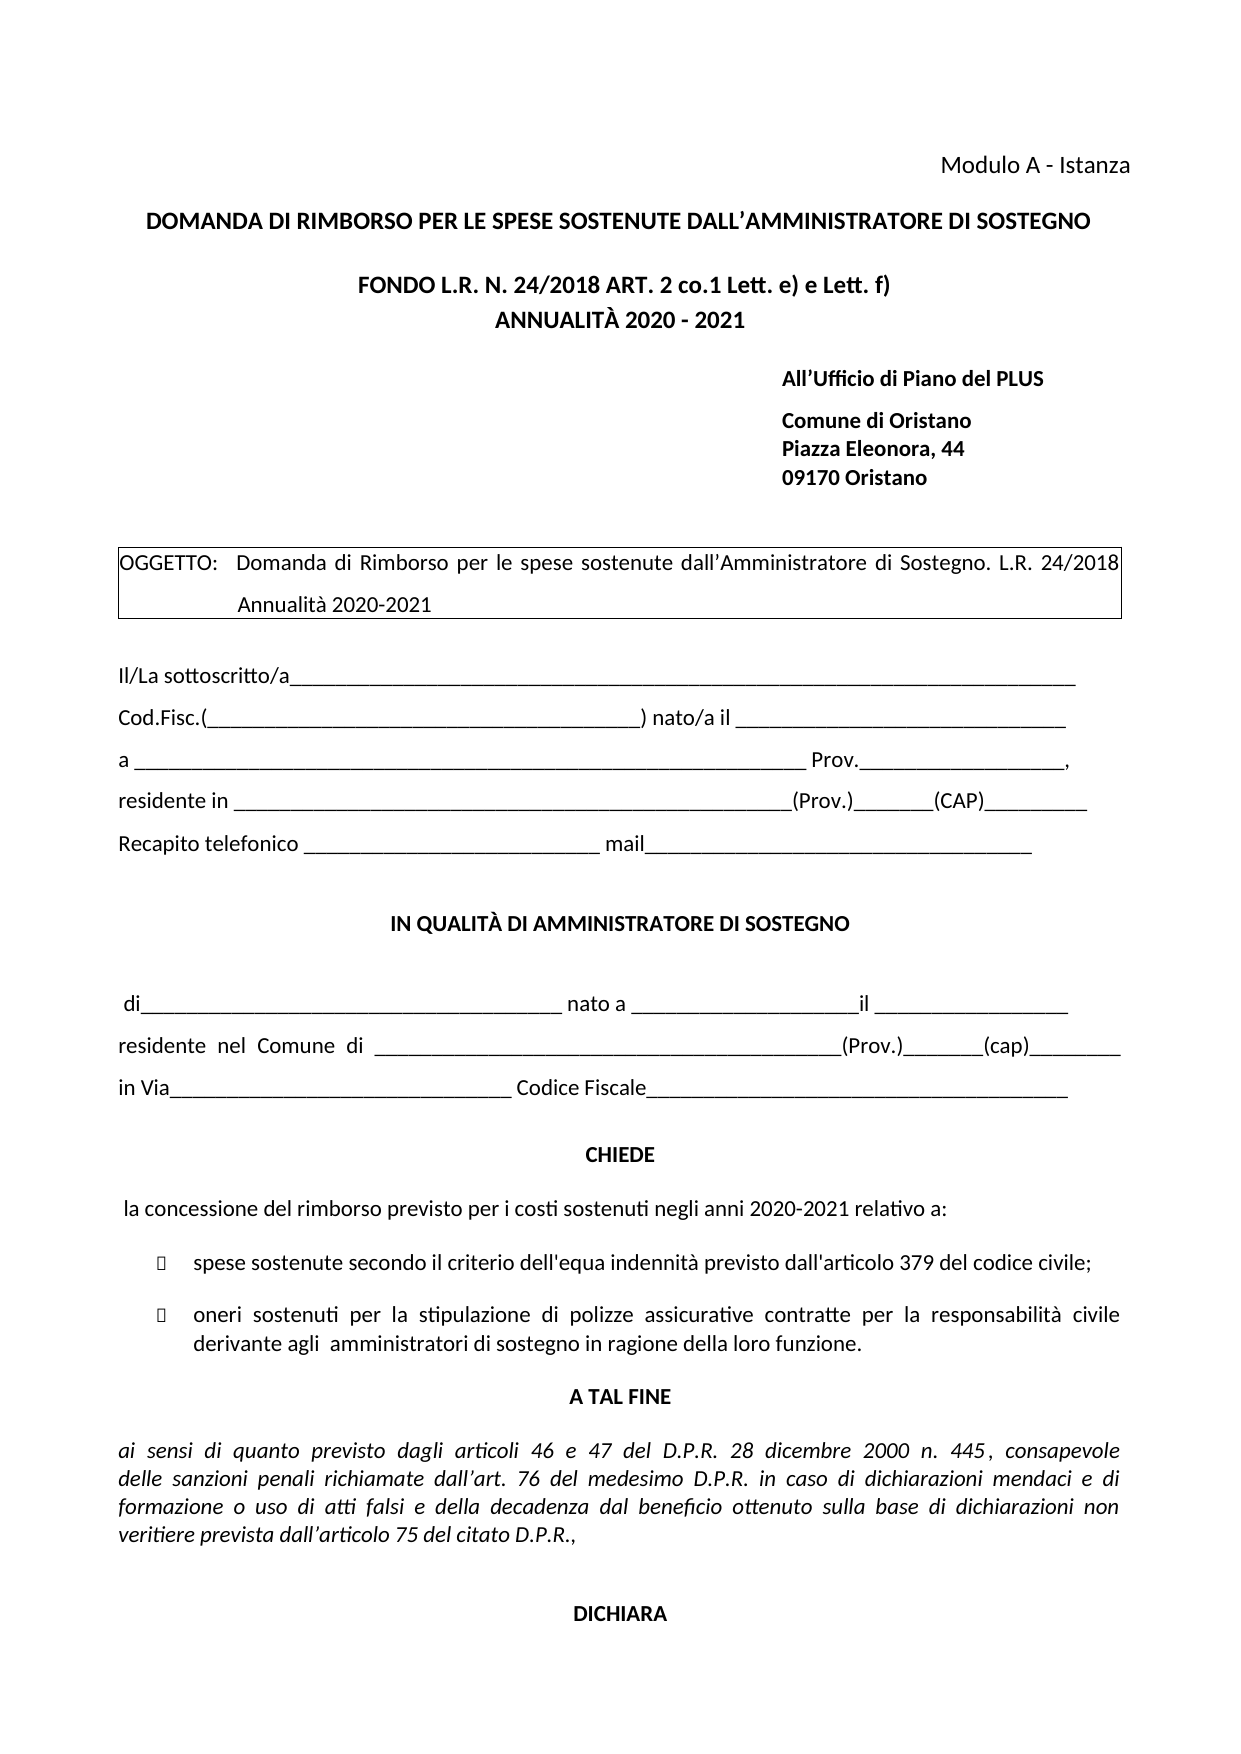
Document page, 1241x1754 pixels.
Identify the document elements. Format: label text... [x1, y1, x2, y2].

text DICHIARA [118, 1599, 1122, 1627]
text la concessione del rimborso previsto per i costi sostenuti negli anni 2020-2021 relativo a: [118, 1194, 1131, 1222]
text All’Ufficio di Piano del PLUS [118, 364, 1122, 393]
text OGGETTO: Domanda di Rimborso per le spese sostenute dall’Amministratore di Sostegno. L.R. 24/2018 Annualità 2020-2021 [119, 548, 1121, 618]
text IN QUALITÀ DI AMMINISTRATORE DI SOSTEGNO [118, 909, 1122, 937]
text Modulo A - Istanza [118, 149, 1131, 179]
text Piazza Eleonora, 44 [708, 434, 1122, 463]
list oneri sostenuti per la stipulazione di polizze assicurative contratte per la responsabilità civile derivante agli amministratori di sostegno in ragione della loro funzione. [156, 1301, 1122, 1357]
text di_____________________________________ nato a ____________________il _________________ [118, 989, 1122, 1017]
text 09170 Oristano [708, 463, 1122, 491]
text ANNUALITÀ 2020 - 2021 [118, 304, 1122, 334]
text residente nel Comune di _________________________________________(Prov.)_______(cap)________ in Via______________________________ Codice Fiscale_____________________________________ [118, 1031, 1122, 1101]
text Il/La sottoscritto/a_____________________________________________________________________ [118, 661, 1122, 689]
text a ___________________________________________________________ Prov.__________________, [118, 745, 1122, 773]
text CHIEDE [118, 1141, 1122, 1168]
text DOMANDA DI RIMBORSO PER LE SPESE SOSTENUTE DALL’AMMINISTRATORE DI SOSTEGNO [118, 205, 1131, 235]
text Comune di Oristano [708, 407, 1122, 434]
text Recapito telefonico __________________________ mail__________________________________ [118, 829, 1122, 857]
list spese sostenute secondo il criterio dell'equa indennità previsto dall'articolo 379 del codice civile; [156, 1248, 1122, 1276]
text residente in _________________________________________________(Prov.)_______(CAP)_________ [118, 787, 1122, 815]
text FONDO L.R. N. 24/2018 ART. 2 co.1 Lett. e) e Lett. f) [118, 269, 1131, 299]
text ai sensi di quanto previsto dagli articoli 46 e 47 del D.P.R. 28 dicembre 2000 n. 445, consapevole delle sanzioni penali richiamate dall’art. 76 del medesimo D.P.R. in caso di dichiarazioni mendaci e di formazione o uso di atti falsi e della decadenza dal beneficio ottenuto sulla base di dichiarazioni non veritiere prevista dall’articolo 75 del citato D.P.R., [118, 1436, 1122, 1548]
text Cod.Fisc.(______________________________________) nato/a il _____________________________ [118, 703, 1122, 731]
text A TAL FINE [118, 1382, 1122, 1410]
